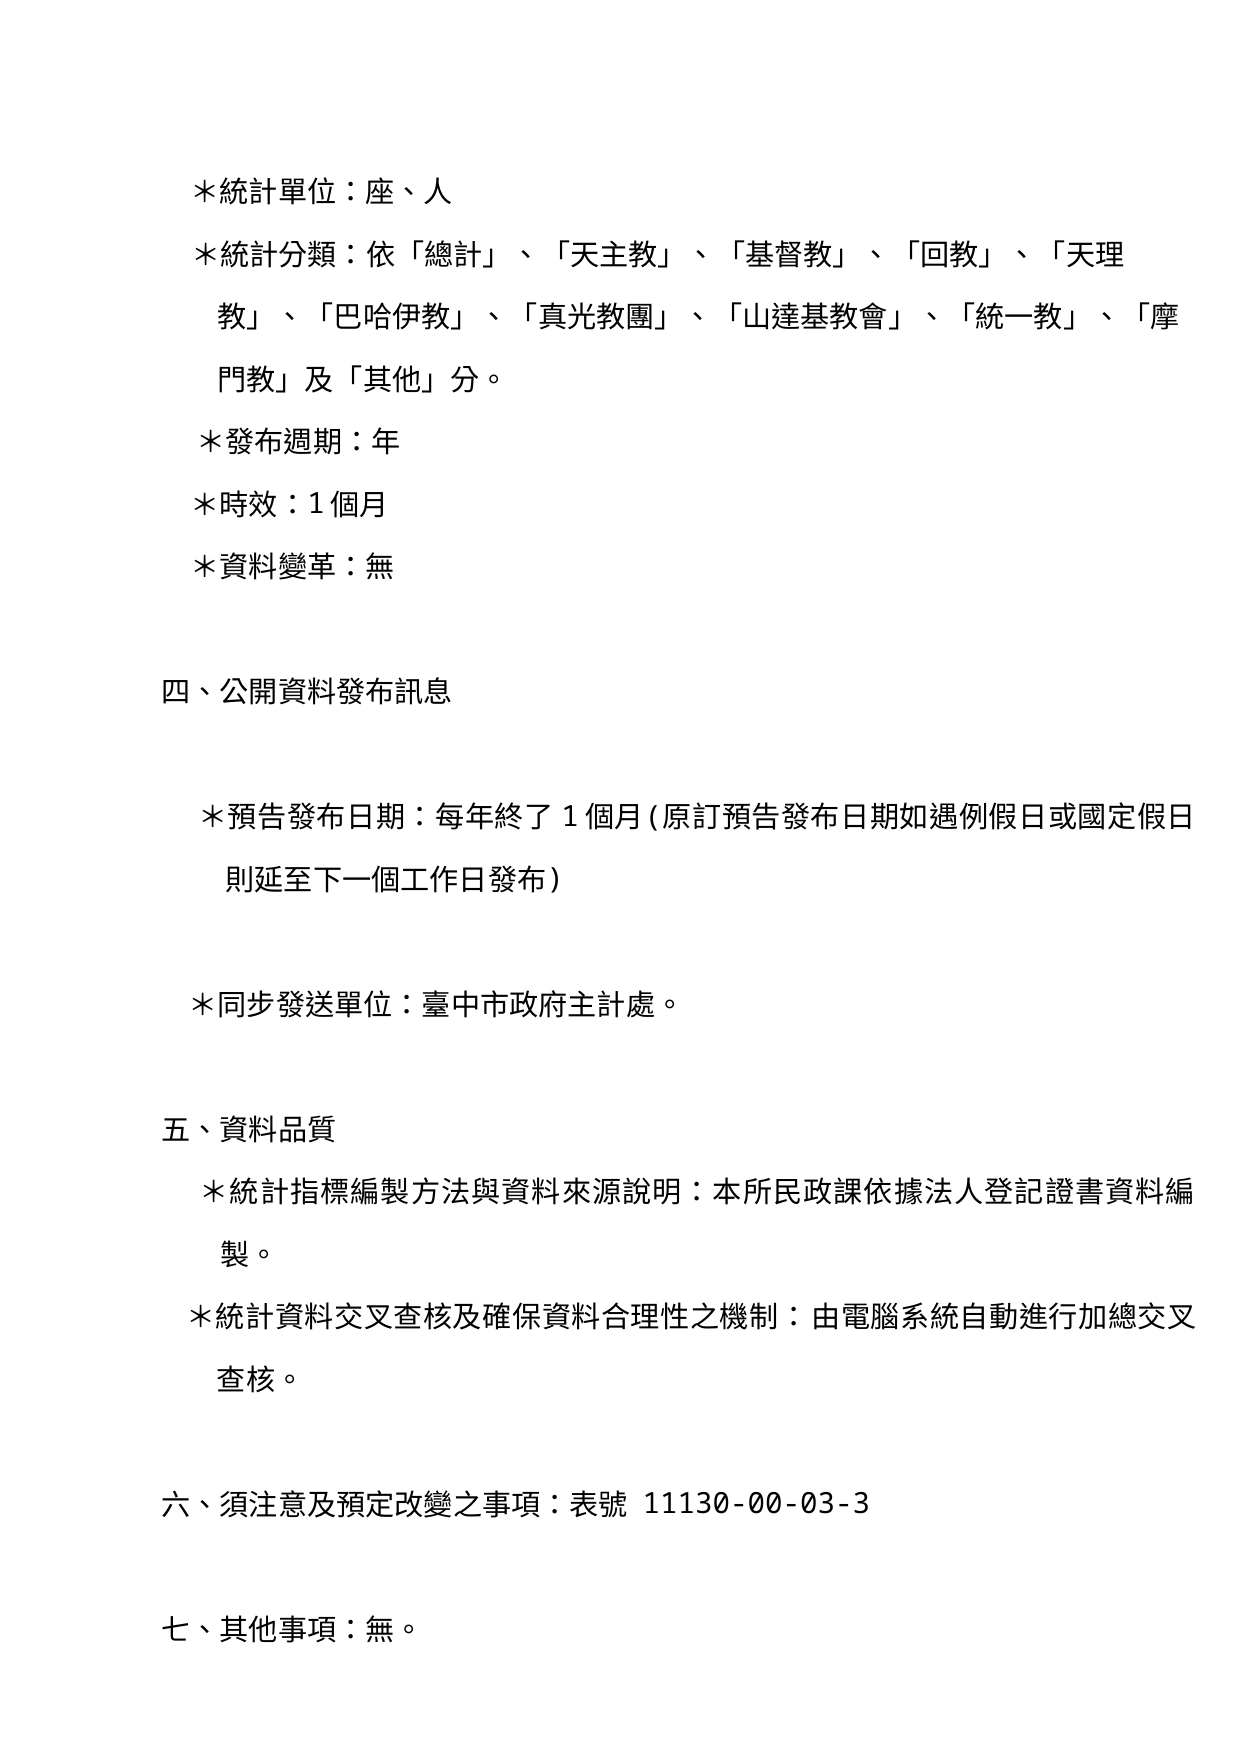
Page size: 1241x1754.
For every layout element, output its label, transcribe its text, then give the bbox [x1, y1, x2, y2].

table_header ＊統計單位：座、人 ＊統計分類：依「總計」、「天主教」、「基督教」、「回教」、「天理教」、「巴哈伊教」、「真光教團」、「山達基教會」、「統一教」、「摩門教」及「其他」分。 ＊發布週期：年 ＊時效：1個月 ＊資料變革：無 四、公開資料發布訊息 ＊預告發布日期：每年終了1個月(原訂預告發布日期如遇例假日或國定假日則延至下一個工作日發布) ＊同步發送單位：臺中市政府主計處。 五、資料品質 ＊統計指標編製方法與資料來源說明：本所民政課依據法人登記證書資料編製。 ＊統計資料交叉查核及確保資料合理性之機制：由電腦系統自動進行加總交叉查核。 六、須注意及預定改變之事項：表號 11130-00-03-3 七、其他事項：無。 [150, 148, 1209, 1648]
